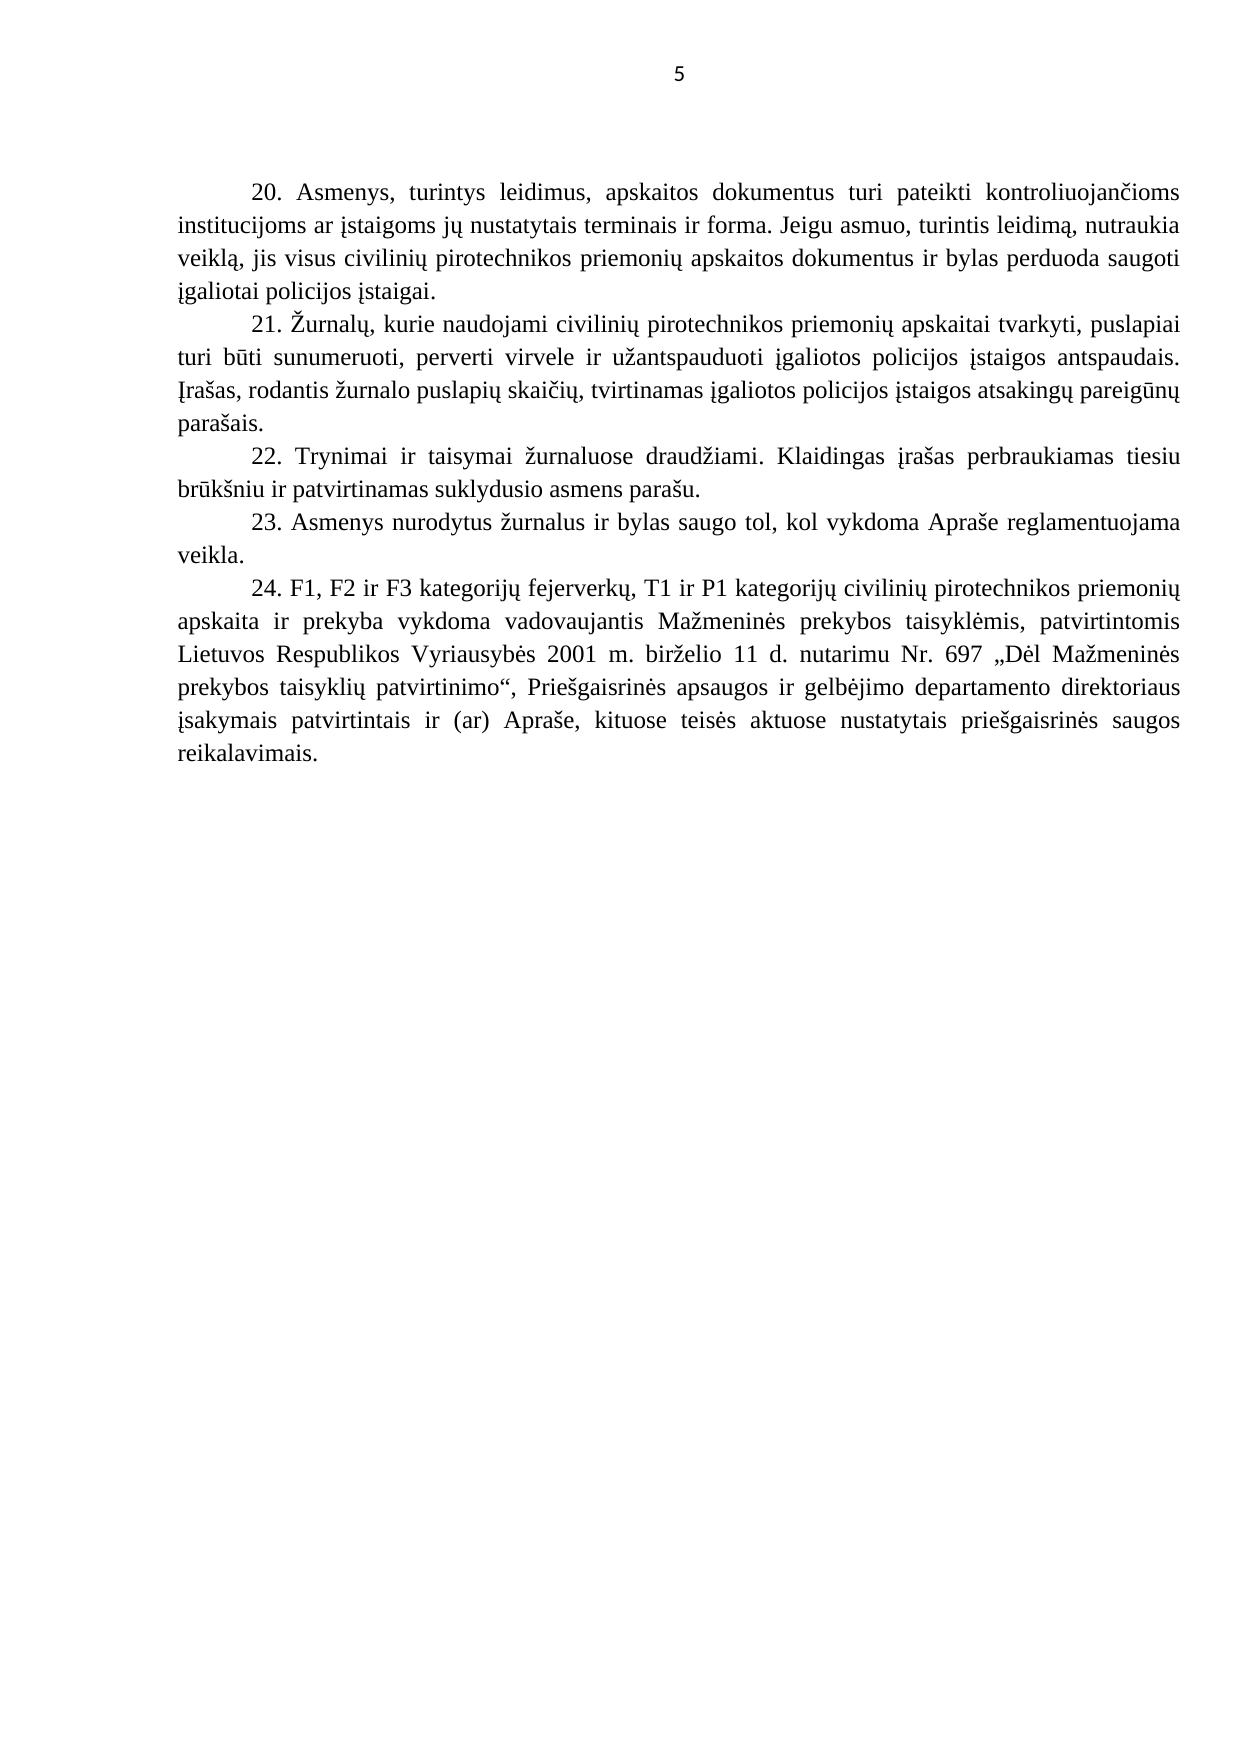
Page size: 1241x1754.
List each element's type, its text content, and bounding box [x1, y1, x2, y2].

text 23. Asmenys nurodytus žurnalus ir bylas saugo tol, kol vykdoma Apraše reglamentuojama veikla. [177, 507, 1181, 569]
text 24. F1, F2 ir F3 kategorijų fejerverkų, T1 ir P1 kategorijų civilinių pirotechnikos priemonių apskaita ir prekyba vykdoma vadovaujantis Mažmeninės prekybos taisyklėmis, patvirtintomis Lietuvos Respublikos Vyriausybės 2001 m. birželio 11 d. nutarimu Nr. 697 „Dėl Mažmeninės prekybos taisyklių patvirtinimo“, Priešgaisrinės apsaugos ir gelbėjimo departamento direktoriaus įsakymais patvirtintais ir (ar) Apraše, kituose teisės aktuose nustatytais priešgaisrinės saugos reikalavimais. [177, 573, 1181, 767]
text 22. Trynimai ir taisymai žurnaluose draudžiami. Klaidingas įrašas perbraukiamas tiesiu brūkšniu ir patvirtinamas suklydusio asmens parašu. [177, 441, 1181, 503]
text 21. Žurnalų, kurie naudojami civilinių pirotechnikos priemonių apskaitai tvarkyti, puslapiai turi būti sunumeruoti, perverti virvele ir užantspauduoti įgaliotos policijos įstaigos antspaudais. Įrašas, rodantis žurnalo puslapių skaičių, tvirtinamas įgaliotos policijos įstaigos atsakingų pareigūnų parašais. [177, 309, 1181, 437]
text 20. Asmenys, turintys leidimus, apskaitos dokumentus turi pateikti kontroliuojančioms institucijoms ar įstaigoms jų nustatytais terminais ir forma. Jeigu asmuo, turintis leidimą, nutraukia veiklą, jis visus civilinių pirotechnikos priemonių apskaitos dokumentus ir bylas perduoda saugoti įgaliotai policijos įstaigai. [177, 177, 1181, 305]
